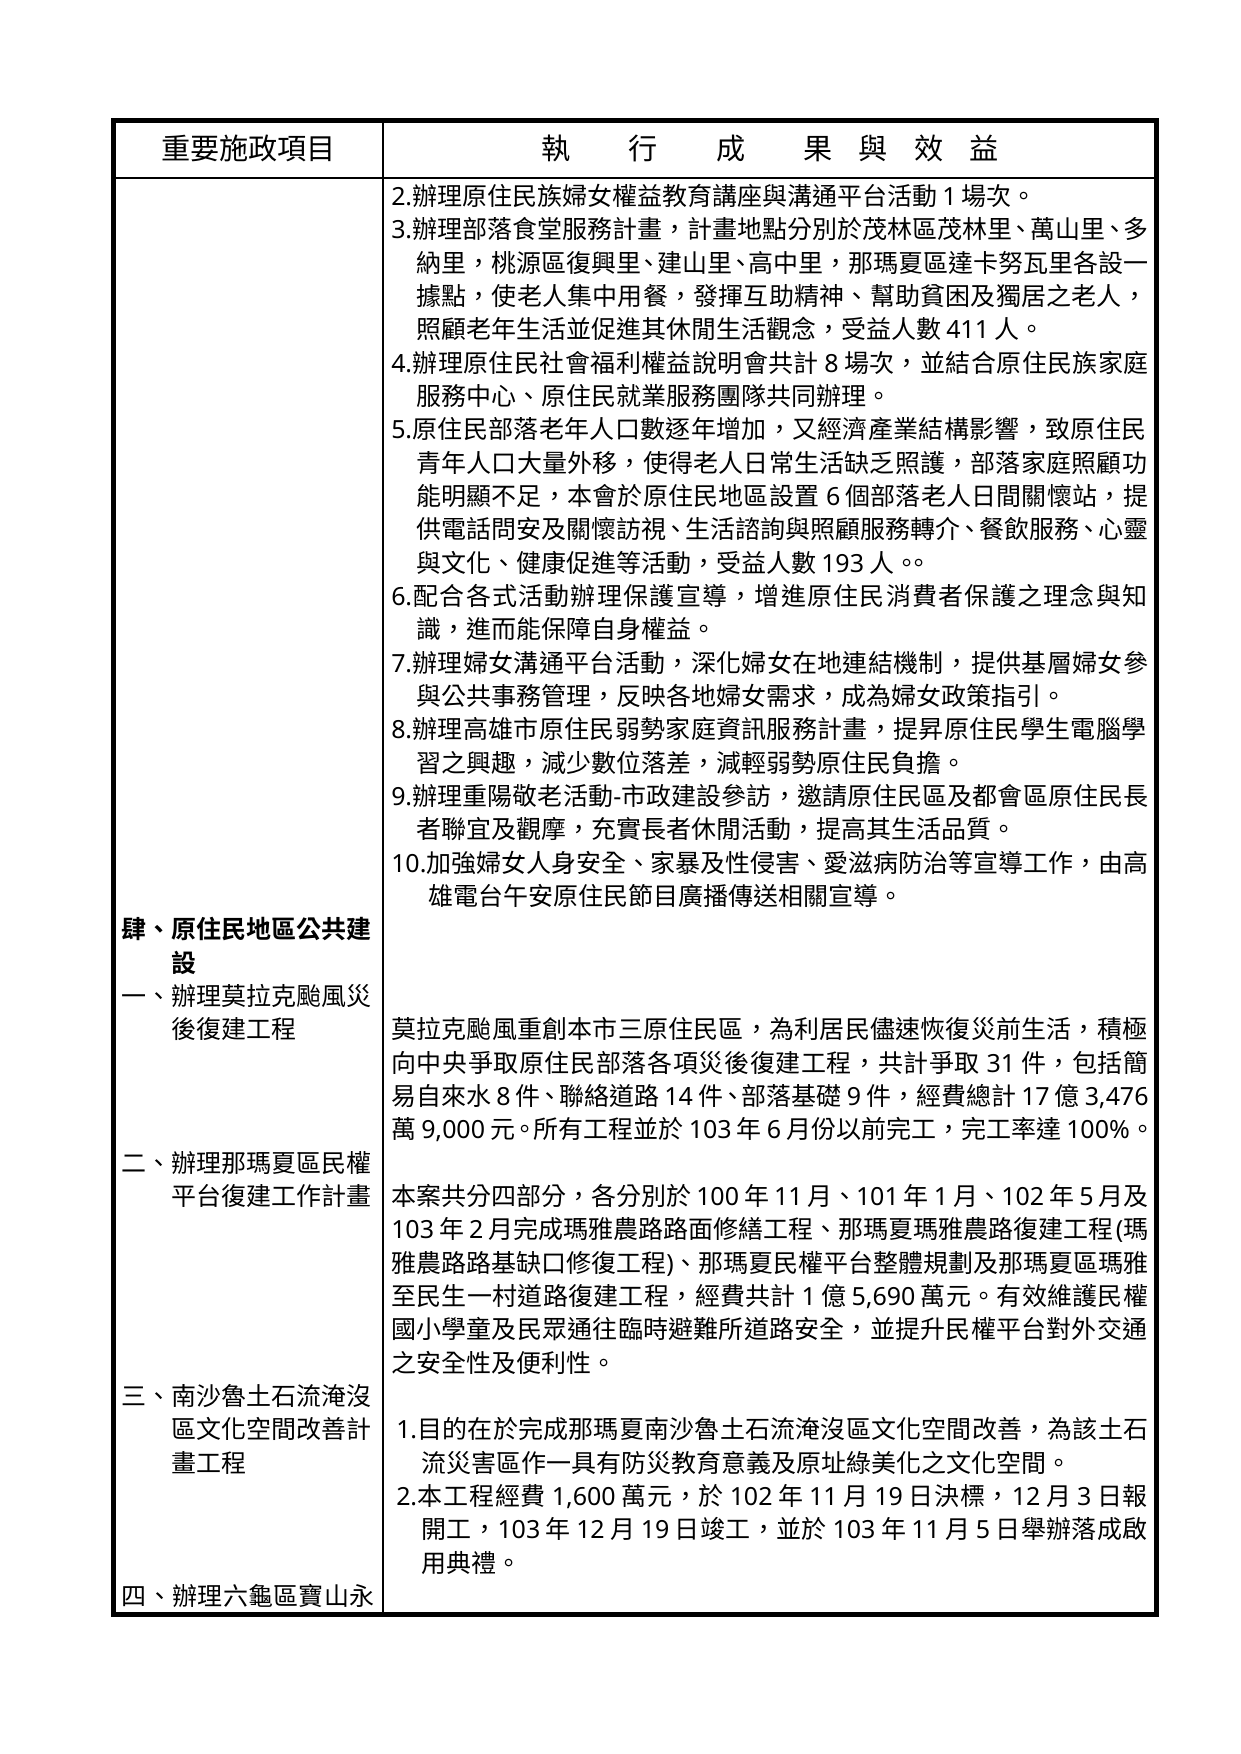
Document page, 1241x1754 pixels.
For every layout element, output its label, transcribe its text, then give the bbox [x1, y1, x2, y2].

table_header 執 行 成 果 與 效 益 [384, 123, 1154, 177]
table_cell 肆、原住民地區公共建設 一、辦理莫拉克颱風災後復建工程 二、辦理那瑪夏區民權平台復建工作計畫 三、南沙魯土石流淹沒區文化空間改善計畫工程 四、辦理六龜區寶山永 [116, 179, 382, 1612]
table_cell 2.辦理原住民族婦女權益教育講座與溝通平台活動1場次。 3.辦理部落食堂服務計畫，計畫地點分別於茂林區茂林里、萬山里、多納里，桃源區復興里、建山里、高中里，那瑪夏區達卡努瓦里各設一據點，使老人集中用餐，發揮互助精神、幫助貧困及獨居之老人，照顧老年生活並促進其休閒生活觀念，受益人數411人。 4.辦理原住民社會福利權益說明會共計8場次，並結合原住民族家庭服務中心、原住民就業服務團隊共同辦理。 5.原住民部落老年人口數逐年增加，又經濟產業結構影響，致原住民青年人口大量外移，使得老人日常生活缺乏照護，部落家庭照顧功能明顯不足，本會於原住民地區設置6個部落老人日間關懷站，提供電話問安及關懷訪視、生活諮詢與照顧服務轉介、餐飲服務、心靈與文化、健康促進等活動，受益人數193人。。 6.配合各式活動辦理保護宣導，增進原住民消費者保護之理念與知識，進而能保障自身權益。 7.辦理婦女溝通平台活動，深化婦女在地連結機制，提供基層婦女參與公共事務管理，反映各地婦女需求，成為婦女政策指引。 8.辦理高雄市原住民弱勢家庭資訊服務計畫，提昇原住民學生電腦學習之興趣，減少數位落差，減輕弱勢原住民負擔。 9.辦理重陽敬老活動-市政建設參訪，邀請原住民區及都會區原住民長者聯宜及觀摩，充實長者休閒活動，提高其生活品質。 10.加強婦女人身安全、家暴及性侵害、愛滋病防治等宣導工作，由高雄電台午安原住民節目廣播傳送相關宣導。 莫拉克颱風重創本市三原住民區，為利居民儘速恢復災前生活，積極向中央爭取原住民部落各項災後復建工程，共計爭取31件，包括簡易自來水8件、聯絡道路14件、部落基礎9件，經費總計17億3,476萬9,000元。所有工程並於103年6月份以前完工，完工率達100%。 本案共分四部分，各分別於100年11月、101年1月、102年5月及103年2月完成瑪雅農路路面修繕工程、那瑪夏瑪雅農路復建工程(瑪雅農路路基缺口修復工程)、那瑪夏民權平台整體規劃及那瑪夏區瑪雅至民生一村道路復建工程，經費共計1億5,690萬元。有效維護民權國小學童及民眾通往臨時避難所道路安全，並提升民權平台對外交通之安全性及便利性。 1.目的在於完成那瑪夏南沙魯土石流淹沒區文化空間改善，為該土石流災害區作一具有防災教育意義及原址綠美化之文化空間。 2.本工程經費1,600萬元，於102年11月19日決標，12月3日報開工，103年12月19日竣工，並於103年11月5日舉辦落成啟用典禮。 [384, 179, 1154, 1612]
table_header 重要施政項目 [116, 123, 382, 177]
